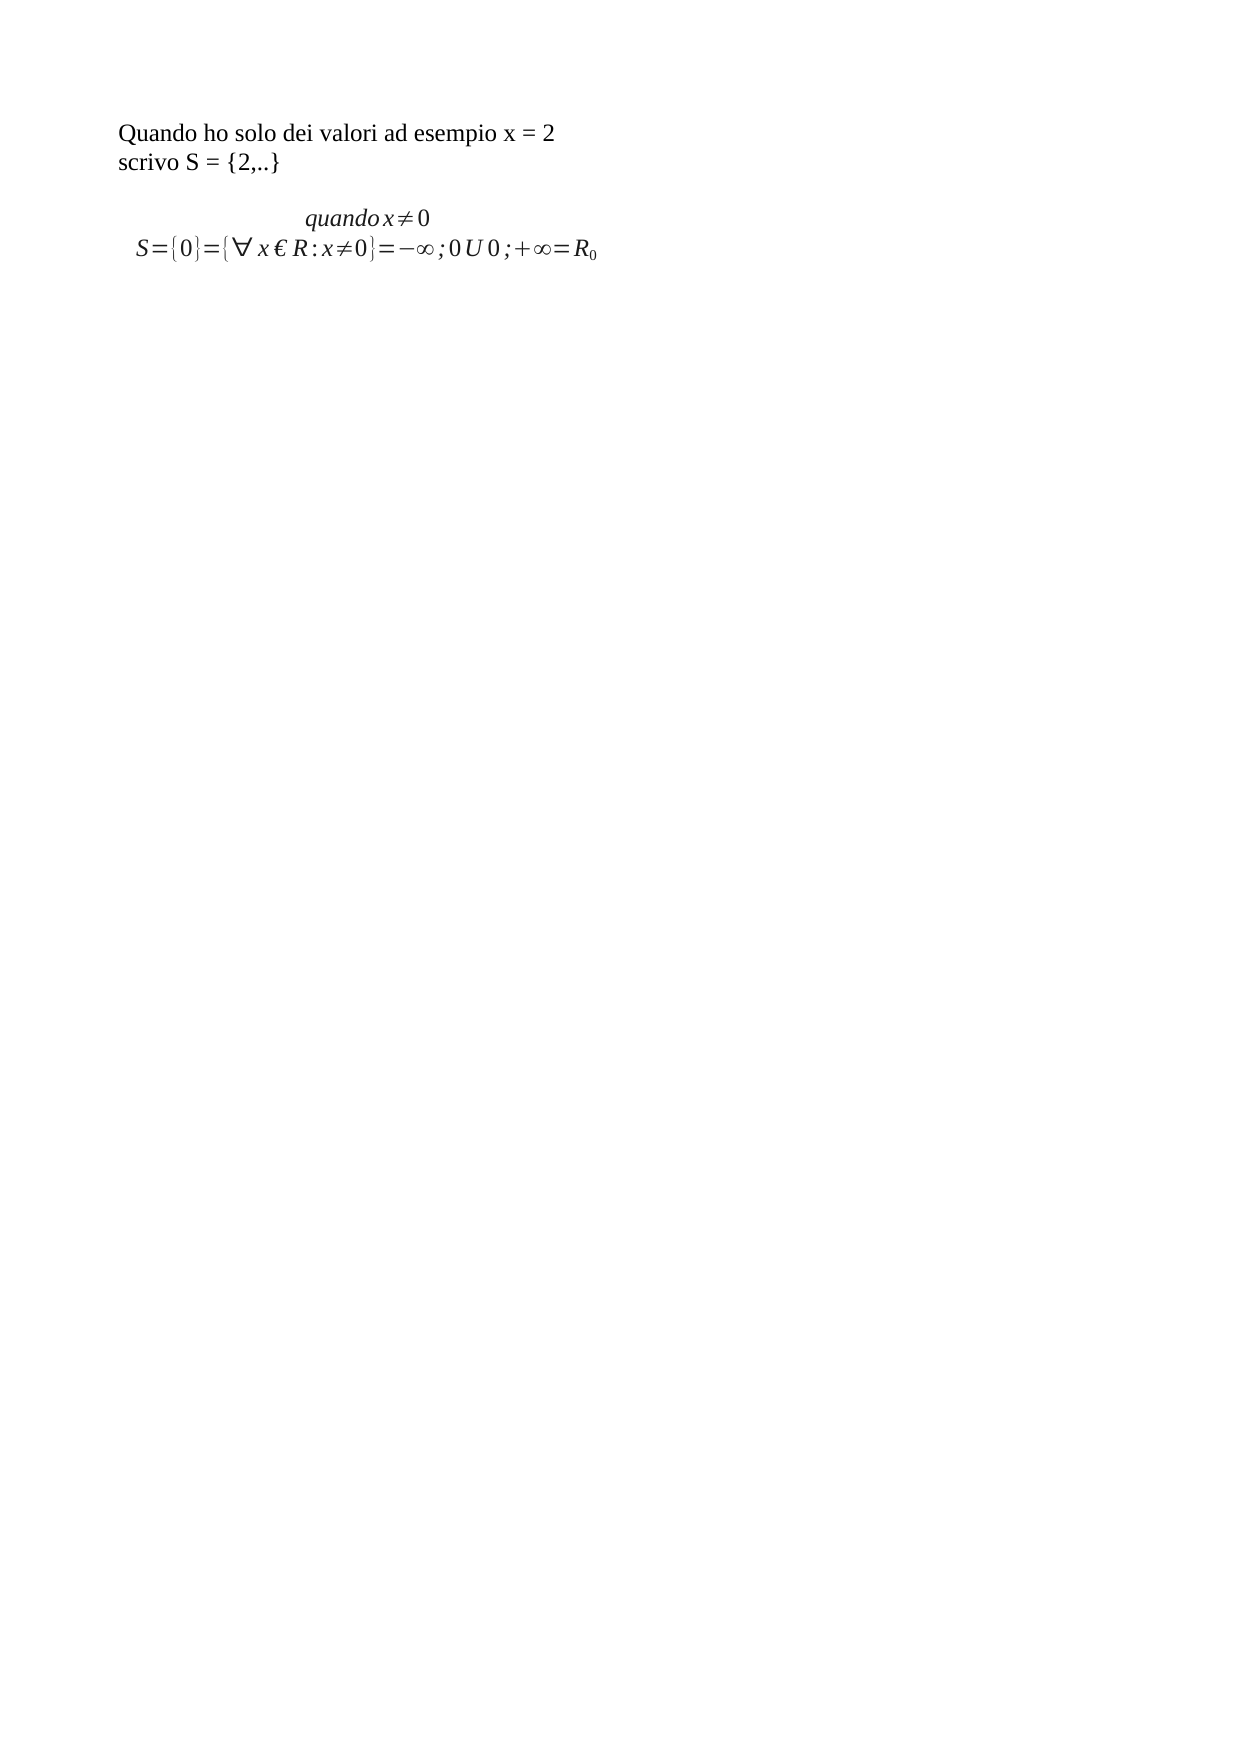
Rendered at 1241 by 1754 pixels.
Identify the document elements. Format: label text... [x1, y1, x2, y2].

text scrivo S = {2,..} [118, 147, 1122, 176]
text Quando ho solo dei valori ad esempio x = 2 [118, 118, 1122, 147]
